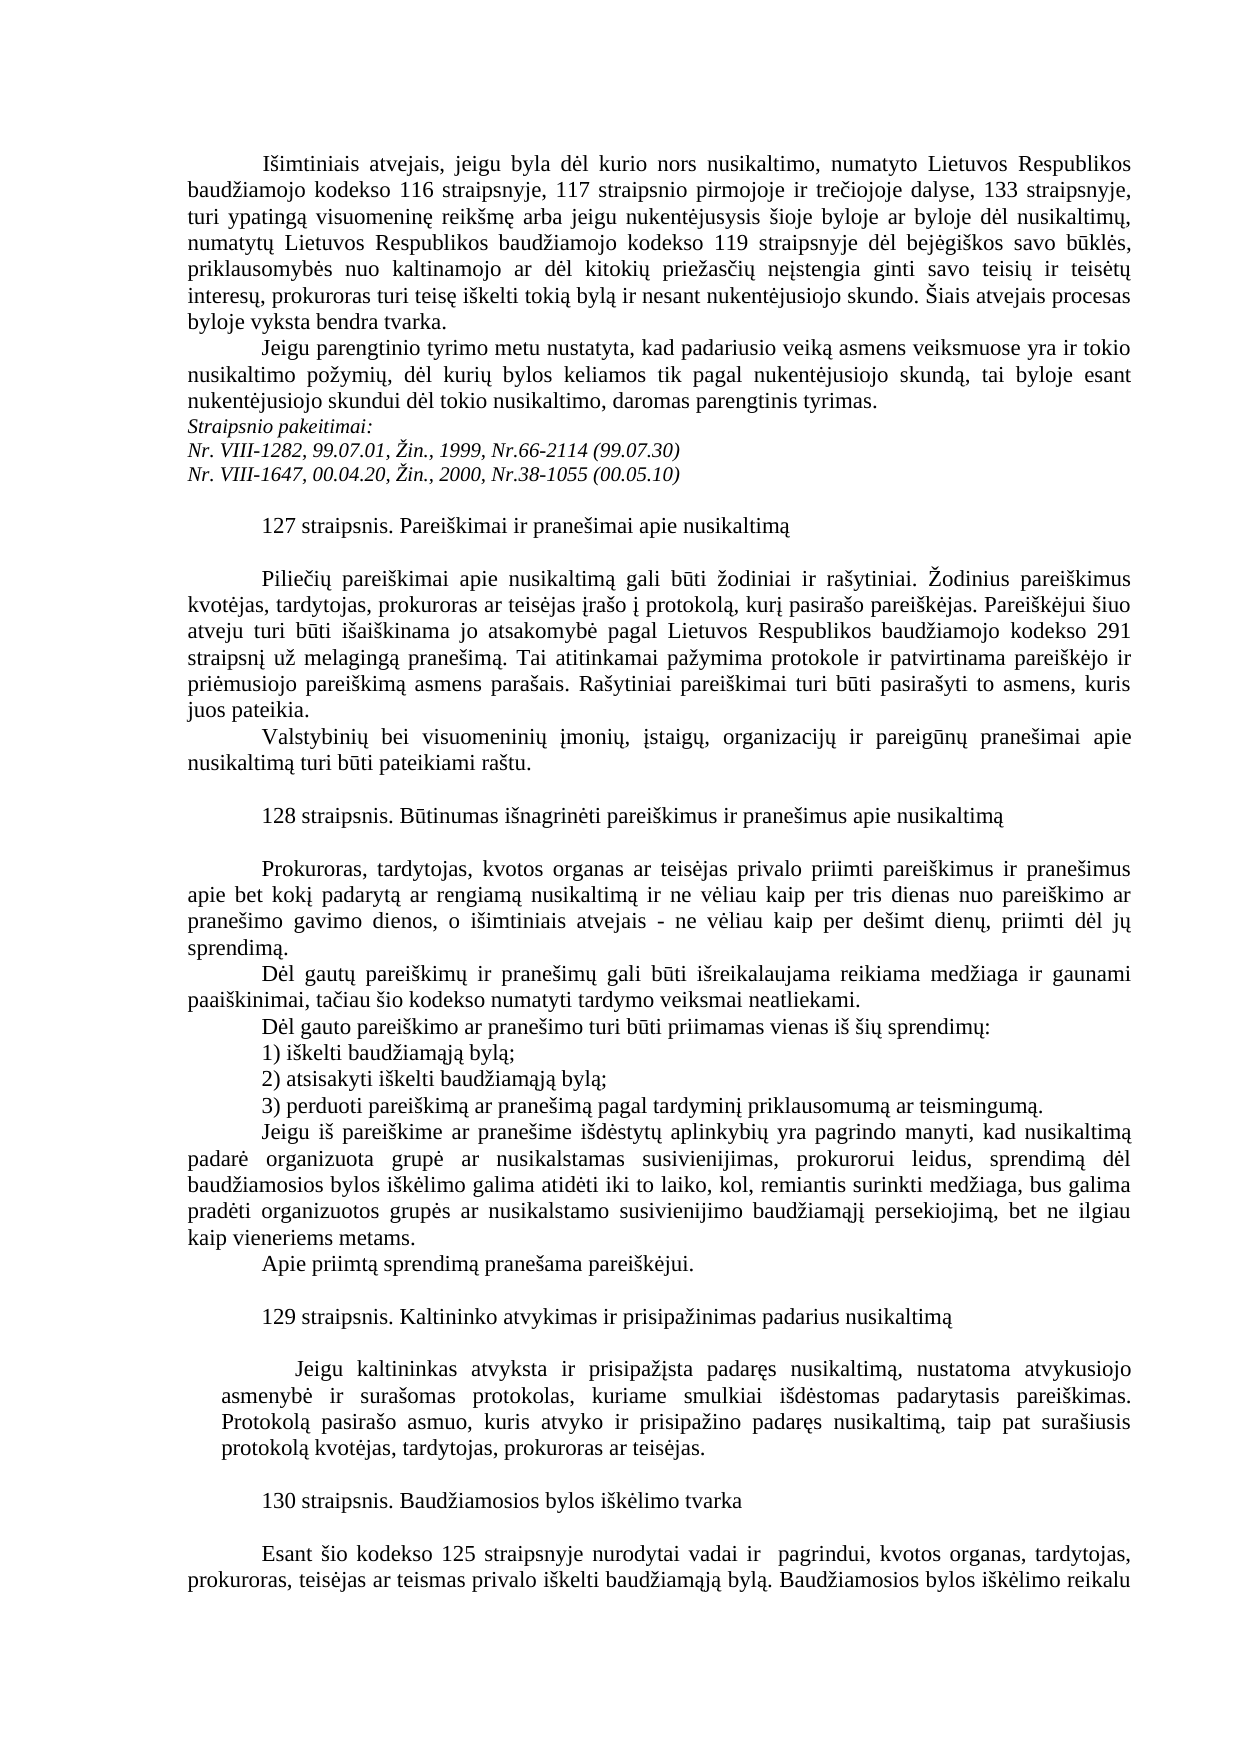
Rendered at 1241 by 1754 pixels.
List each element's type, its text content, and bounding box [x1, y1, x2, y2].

text 1) iškelti baudžiamąją bylą; [187, 1039, 1132, 1066]
text Nr. VIII-1282, 99.07.01, Žin., 1999, Nr.66-2114 (99.07.30) [187, 438, 1132, 462]
text Prokuroras, tardytojas, kvotos organas ar teisėjas privalo priimti pareiškimus ir pranešimus apie bet kokį padarytą ar rengiamą nusikaltimą ir ne vėliau kaip per tris dienas nuo pareiškimo ar pranešimo gavimo dienos, o išimtiniais atvejais - ne vėliau kaip per dešimt dienų, priimti dėl jų sprendimą. [187, 855, 1132, 960]
text 130 straipsnis. Baudžiamosios bylos iškėlimo tvarka [187, 1487, 1132, 1513]
text Jeigu iš pareiškime ar pranešime išdėstytų aplinkybių yra pagrindo manyti, kad nusikaltimą padarė organizuota grupė ar nusikalstamas susivienijimas, prokurorui leidus, sprendimą dėl baudžiamosios bylos iškėlimo galima atidėti iki to laiko, kol, remiantis surinkti medžiaga, bus galima pradėti organizuotos grupės ar nusikalstamo susivienijimo baudžiamąjį persekiojimą, bet ne ilgiau kaip vieneriems metams. [187, 1118, 1132, 1250]
text Valstybinių bei visuomeninių įmonių, įstaigų, organizacijų ir pareigūnų pranešimai apie nusikaltimą turi būti pateikiami raštu. [187, 723, 1132, 776]
text 2) atsisakyti iškelti baudžiamąją bylą; [187, 1066, 1132, 1092]
text Dėl gauto pareiškimo ar pranešimo turi būti priimamas vienas iš šių sprendimų: [187, 1013, 1132, 1039]
text Nr. VIII-1647, 00.04.20, Žin., 2000, Nr.38-1055 (00.05.10) [187, 462, 1132, 486]
text 128 straipsnis. Būtinumas išnagrinėti pareiškimus ir pranešimus apie nusikaltimą [187, 802, 1132, 828]
text Dėl gautų pareiškimų ir pranešimų gali būti išreikalaujama reikiama medžiaga ir gaunami paaiškinimai, tačiau šio kodekso numatyti tardymo veiksmai neatliekami. [187, 960, 1132, 1013]
text Apie priimtą sprendimą pranešama pareiškėjui. [187, 1250, 1132, 1276]
text Jeigu parengtinio tyrimo metu nustatyta, kad padariusio veiką asmens veiksmuose yra ir tokio nusikaltimo požymių, dėl kurių bylos keliamos tik pagal nukentėjusiojo skundą, tai byloje esant nukentėjusiojo skundui dėl tokio nusikaltimo, daromas parengtinis tyrimas. [187, 334, 1132, 413]
text 3) perduoti pareiškimą ar pranešimą pagal tardyminį priklausomumą ar teismingumą. [187, 1092, 1132, 1118]
text 129 straipsnis. Kaltininko atvykimas ir prisipažinimas padarius nusikaltimą [187, 1303, 1132, 1329]
text Išimtiniais atvejais, jeigu byla dėl kurio nors nusikaltimo, numatyto Lietuvos Respublikos baudžiamojo kodekso 116 straipsnyje, 117 straipsnio pirmojoje ir trečiojoje dalyse, 133 straipsnyje, turi ypatingą visuomeninę reikšmę arba jeigu nukentėjusysis šioje byloje ar byloje dėl nusikaltimų, numatytų Lietuvos Respublikos baudžiamojo kodekso 119 straipsnyje dėl bejėgiškos savo būklės, priklausomybės nuo kaltinamojo ar dėl kitokių priežasčių neįstengia ginti savo teisių ir teisėtų interesų, prokuroras turi teisę iškelti tokią bylą ir nesant nukentėjusiojo skundo. Šiais atvejais procesas byloje vyksta bendra tvarka. [187, 150, 1132, 334]
text Piliečių pareiškimai apie nusikaltimą gali būti žodiniai ir rašytiniai. Žodinius pareiškimus kvotėjas, tardytojas, prokuroras ar teisėjas įrašo į protokolą, kurį pasirašo pareiškėjas. Pareiškėjui šiuo atveju turi būti išaiškinama jo atsakomybė pagal Lietuvos Respublikos baudžiamojo kodekso 291 straipsnį už melagingą pranešimą. Tai atitinkamai pažymima protokole ir patvirtinama pareiškėjo ir priėmusiojo pareiškimą asmens parašais. Rašytiniai pareiškimai turi būti pasirašyti to asmens, kuris juos pateikia. [187, 565, 1132, 723]
text Esant šio kodekso 125 straipsnyje nurodytai vadai ir pagrindui, kvotos organas, tardytojas, prokuroras, teisėjas ar teismas privalo iškelti baudžiamąją bylą. Baudžiamosios bylos iškėlimo reikalu [187, 1540, 1132, 1593]
text Straipsnio pakeitimai: [187, 413, 1132, 438]
text 127 straipsnis. Pareiškimai ir pranešimai apie nusikaltimą [187, 512, 1132, 538]
text Jeigu kaltininkas atvyksta ir prisipažįsta padaręs nusikaltimą, nustatoma atvykusiojo asmenybė ir surašomas protokolas, kuriame smulkiai išdėstomas padarytasis pareiškimas. Protokolą pasirašo asmuo, kuris atvyko ir prisipažino padaręs nusikaltimą, taip pat surašiusis protokolą kvotėjas, tardytojas, prokuroras ar teisėjas. [221, 1355, 1132, 1461]
